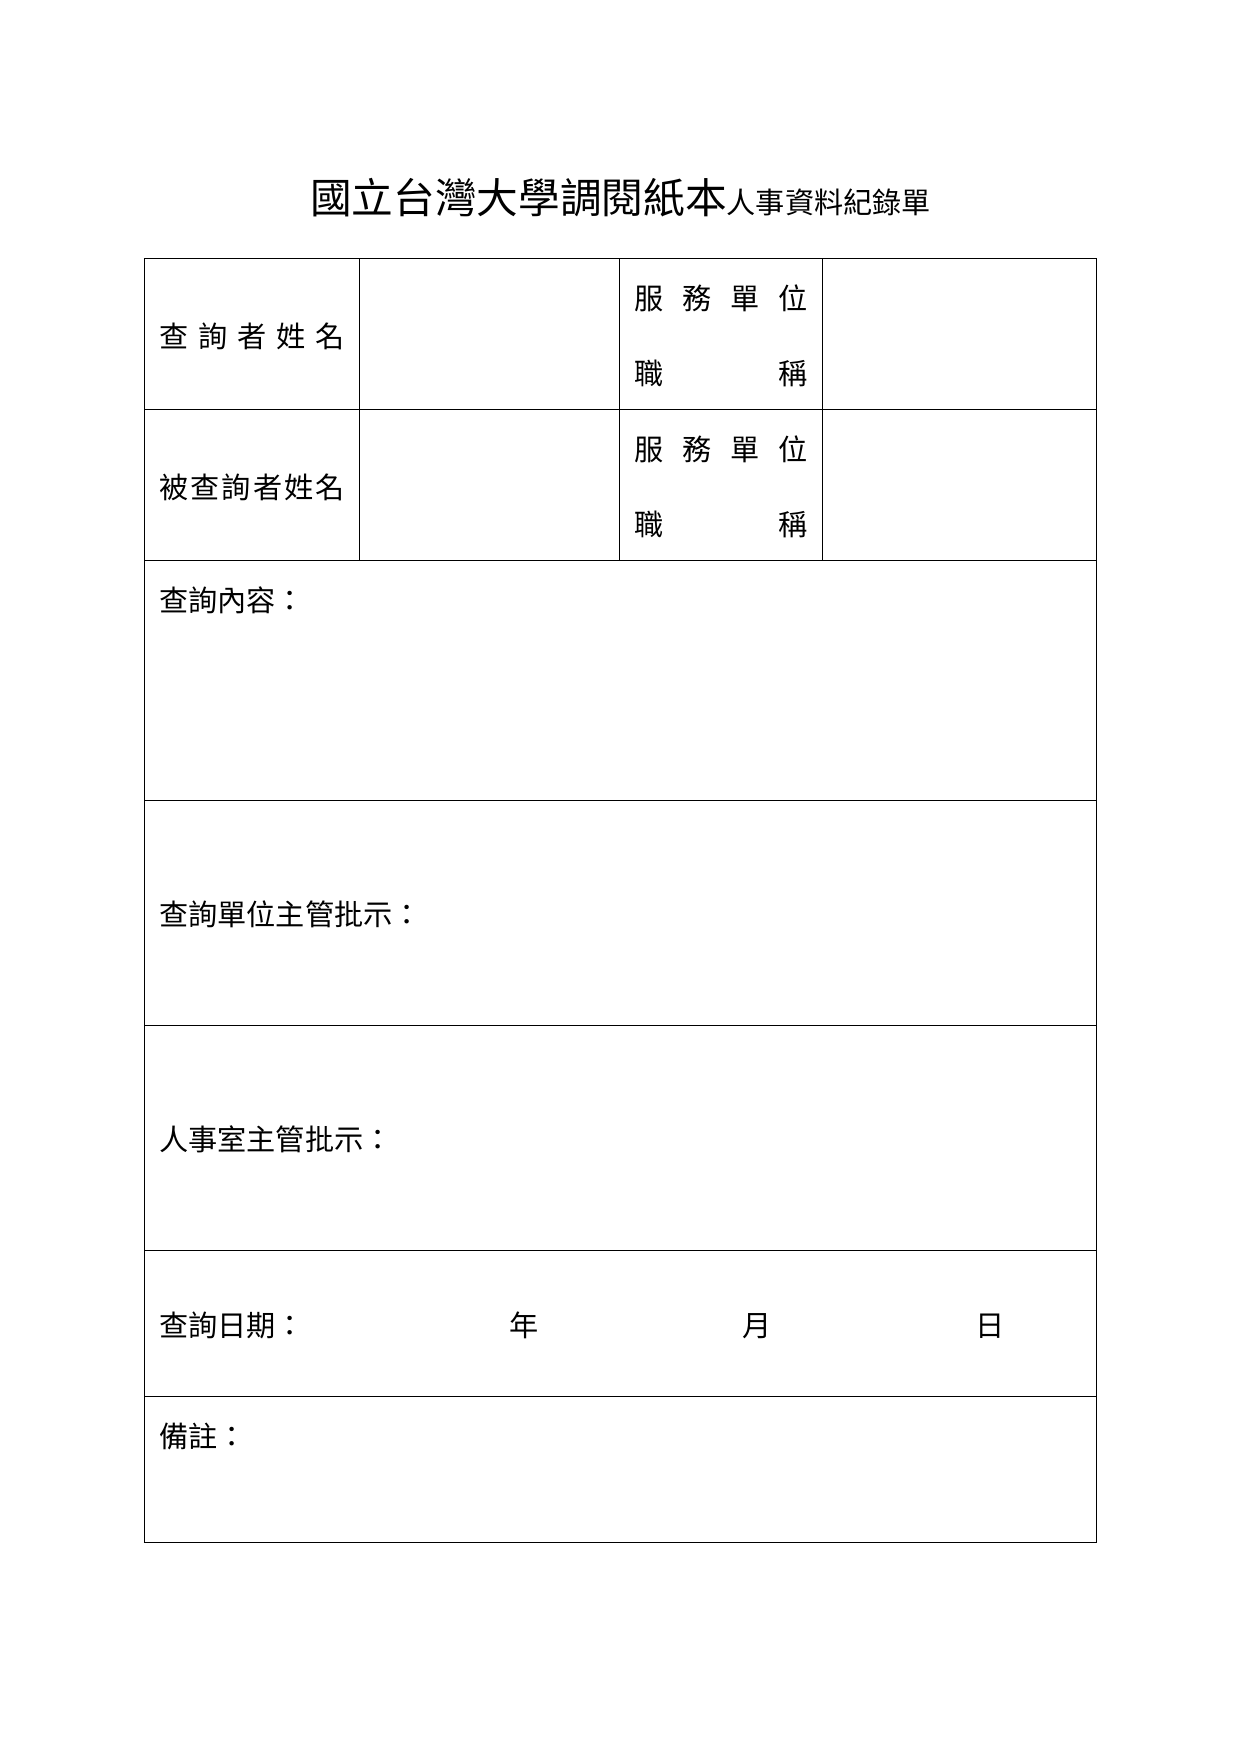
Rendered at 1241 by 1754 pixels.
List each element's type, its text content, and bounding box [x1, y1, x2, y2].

table_header [360, 259, 619, 409]
table_cell 查詢單位主管批示： [145, 801, 1096, 1025]
text 國立台灣大學調閱紙本人事資料紀錄單 [148, 158, 1092, 233]
table_header 查詢者姓名 [145, 259, 359, 409]
table_cell [360, 410, 619, 560]
table_cell 人事室主管批示： [145, 1026, 1096, 1250]
table_cell 被查詢者姓名 [145, 410, 359, 560]
table_cell 查詢內容： [145, 561, 1096, 800]
table_cell 查詢日期： 年 月 日 [145, 1251, 1096, 1396]
table_cell 備註： [145, 1397, 1096, 1542]
table_cell 服務單位 職稱 [620, 410, 822, 560]
table_header [823, 259, 1096, 409]
table_header 服務單位 職稱 [620, 259, 822, 409]
table_cell [823, 410, 1096, 560]
